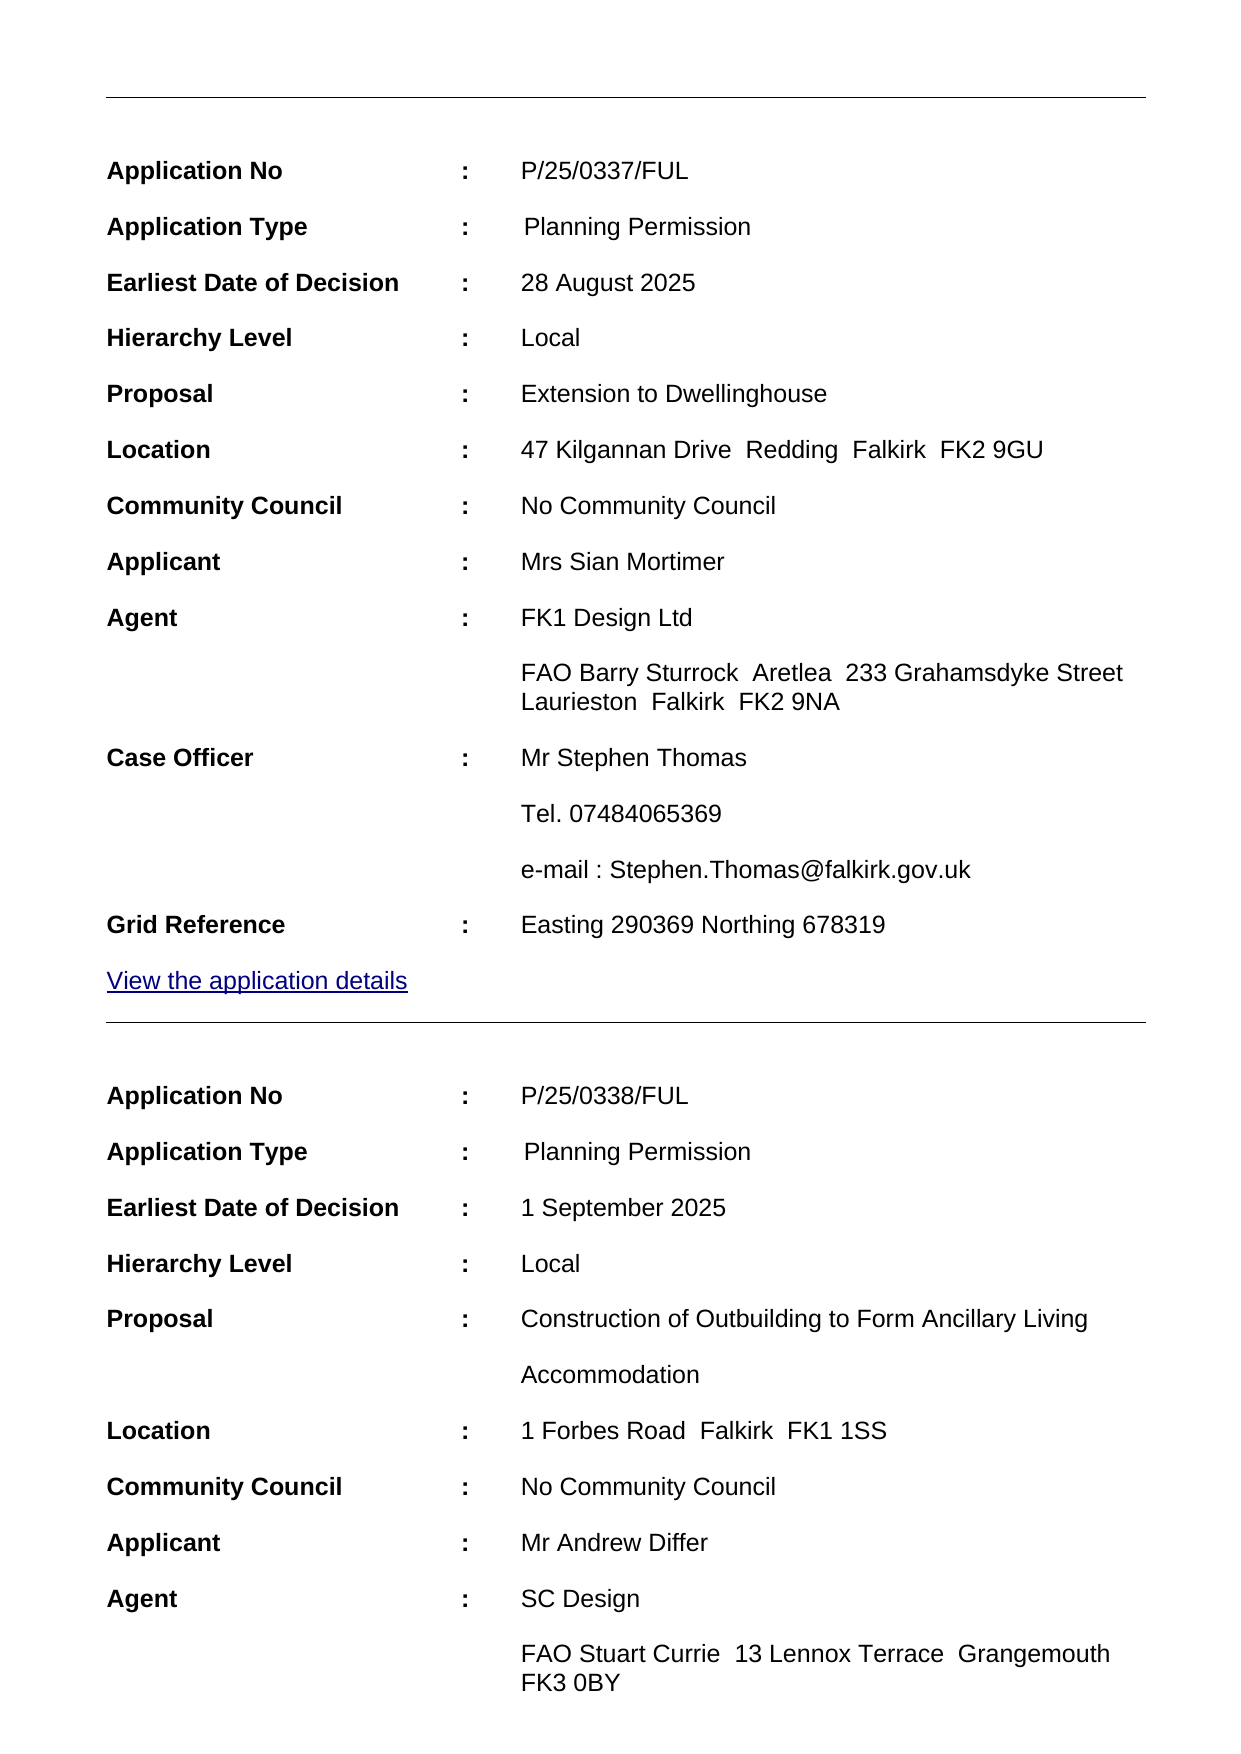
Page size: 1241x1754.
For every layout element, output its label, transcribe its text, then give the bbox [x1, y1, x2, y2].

text Community Council : No Community Council [106, 1472, 1146, 1501]
text View the application details [106, 966, 1146, 995]
text Earliest Date of Decision : 28 August 2025 [106, 267, 1146, 296]
text Grid Reference : Easting 290369 Northing 678319 [106, 910, 1146, 939]
text e-mail : Stephen.Thomas@falkirk.gov.uk [106, 854, 1146, 883]
text Application Type : Planning Permission [106, 1137, 1146, 1166]
text Applicant : Mr Andrew Differ [106, 1528, 1146, 1556]
text Application No : P/25/0338/FUL [106, 1081, 1146, 1110]
text Tel. 07484065369 [106, 799, 1146, 827]
text Hierarchy Level : Local [106, 1248, 1146, 1277]
text Application No : P/25/0337/FUL [106, 153, 1146, 184]
text FAO Stuart Currie 13 Lennox Terrace Grangemouth FK3 0BY [521, 1639, 1146, 1697]
text Earliest Date of Decision : 1 September 2025 [106, 1193, 1146, 1221]
text Community Council : No Community Council [106, 491, 1146, 519]
text Applicant : Mrs Sian Mortimer [106, 547, 1146, 575]
text Location : 47 Kilgannan Drive Redding Falkirk FK2 9GU [106, 435, 1146, 464]
text Proposal : Extension to Dwellinghouse [106, 379, 1146, 408]
text Proposal : Construction of Outbuilding to Form Ancillary Living [106, 1304, 1146, 1333]
text Application Type : Planning Permission [106, 212, 1146, 240]
text Location : 1 Forbes Road Falkirk FK1 1SS [106, 1416, 1146, 1445]
text Accommodation [106, 1360, 1146, 1389]
text FAO Barry Sturrock Aretlea 233 Grahamsdyke Street Laurieston Falkirk FK2 9NA [521, 658, 1146, 716]
text Agent : FK1 Design Ltd [106, 602, 1146, 631]
text Case Officer : Mr Stephen Thomas [106, 743, 1146, 772]
text Agent : SC Design [106, 1583, 1146, 1612]
text Hierarchy Level : Local [106, 323, 1146, 352]
